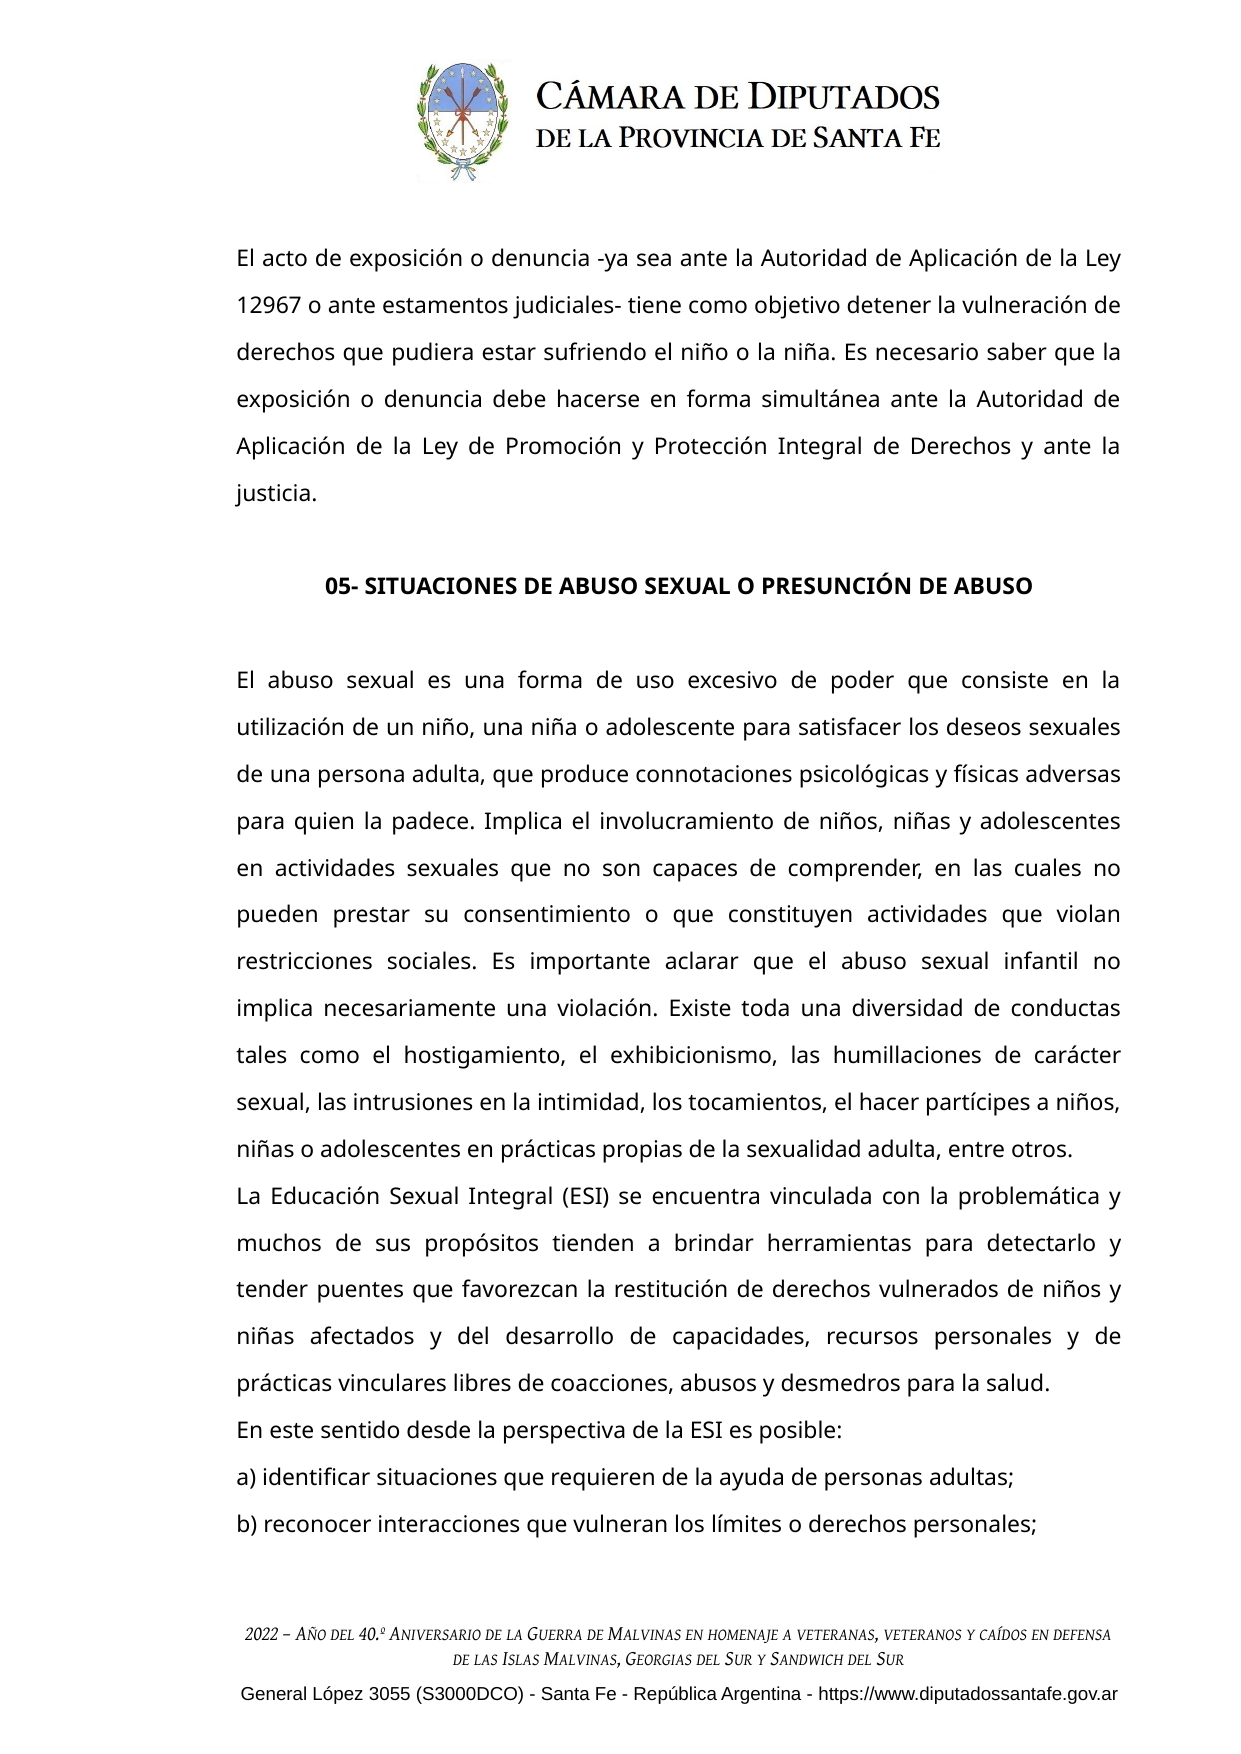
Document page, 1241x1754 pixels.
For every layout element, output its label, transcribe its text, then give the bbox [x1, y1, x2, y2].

text El acto de exposición o denuncia -ya sea ante la Autoridad de Aplicación de la Ley 12967 o ante estamentos judiciales- tiene como objetivo detener la vulneración de derechos que pudiera estar sufriendo el niño o la niña. Es necesario saber que la exposición o denuncia debe hacerse en forma simultánea ante la Autoridad de Aplicación de la Ley de Promoción y Protección Integral de Derechos y ante la justicia. [236, 242, 1122, 508]
text 05- SITUACIONES DE ABUSO SEXUAL O PRESUNCIÓN DE ABUSO [236, 570, 1122, 602]
text a) identificar situaciones que requieren de la ayuda de personas adultas; [236, 1461, 1122, 1492]
text En este sentido desde la perspectiva de la ESI es posible: [236, 1414, 1122, 1445]
picture [413, 59, 945, 183]
text b) reconocer interacciones que vulneran los límites o derechos personales; [236, 1508, 1122, 1539]
text El abuso sexual es una forma de uso excesivo de poder que consiste en la utilización de un niño, una niña o adolescente para satisfacer los deseos sexuales de una persona adulta, que produce connotaciones psicológicas y físicas adversas para quien la padece. Implica el involucramiento de niños, niñas y adolescentes en actividades sexuales que no son capaces de comprender, en las cuales no pueden prestar su consentimiento o que constituyen actividades que violan restricciones sociales. Es importante aclarar que el abuso sexual infantil no implica necesariamente una violación. Existe toda una diversidad de conductas tales como el hostigamiento, el exhibicionismo, las humillaciones de carácter sexual, las intrusiones en la intimidad, los tocamientos, el hacer partícipes a niños, niñas o adolescentes en prácticas propias de la sexualidad adulta, entre otros. [236, 664, 1122, 1164]
text La Educación Sexual Integral (ESI) se encuentra vinculada con la problemática y muchos de sus propósitos tienden a brindar herramientas para detectarlo y tender puentes que favorezcan la restitución de derechos vulnerados de niños y niñas afectados y del desarrollo de capacidades, recursos personales y de prácticas vinculares libres de coacciones, abusos y desmedros para la salud. [236, 1180, 1122, 1398]
